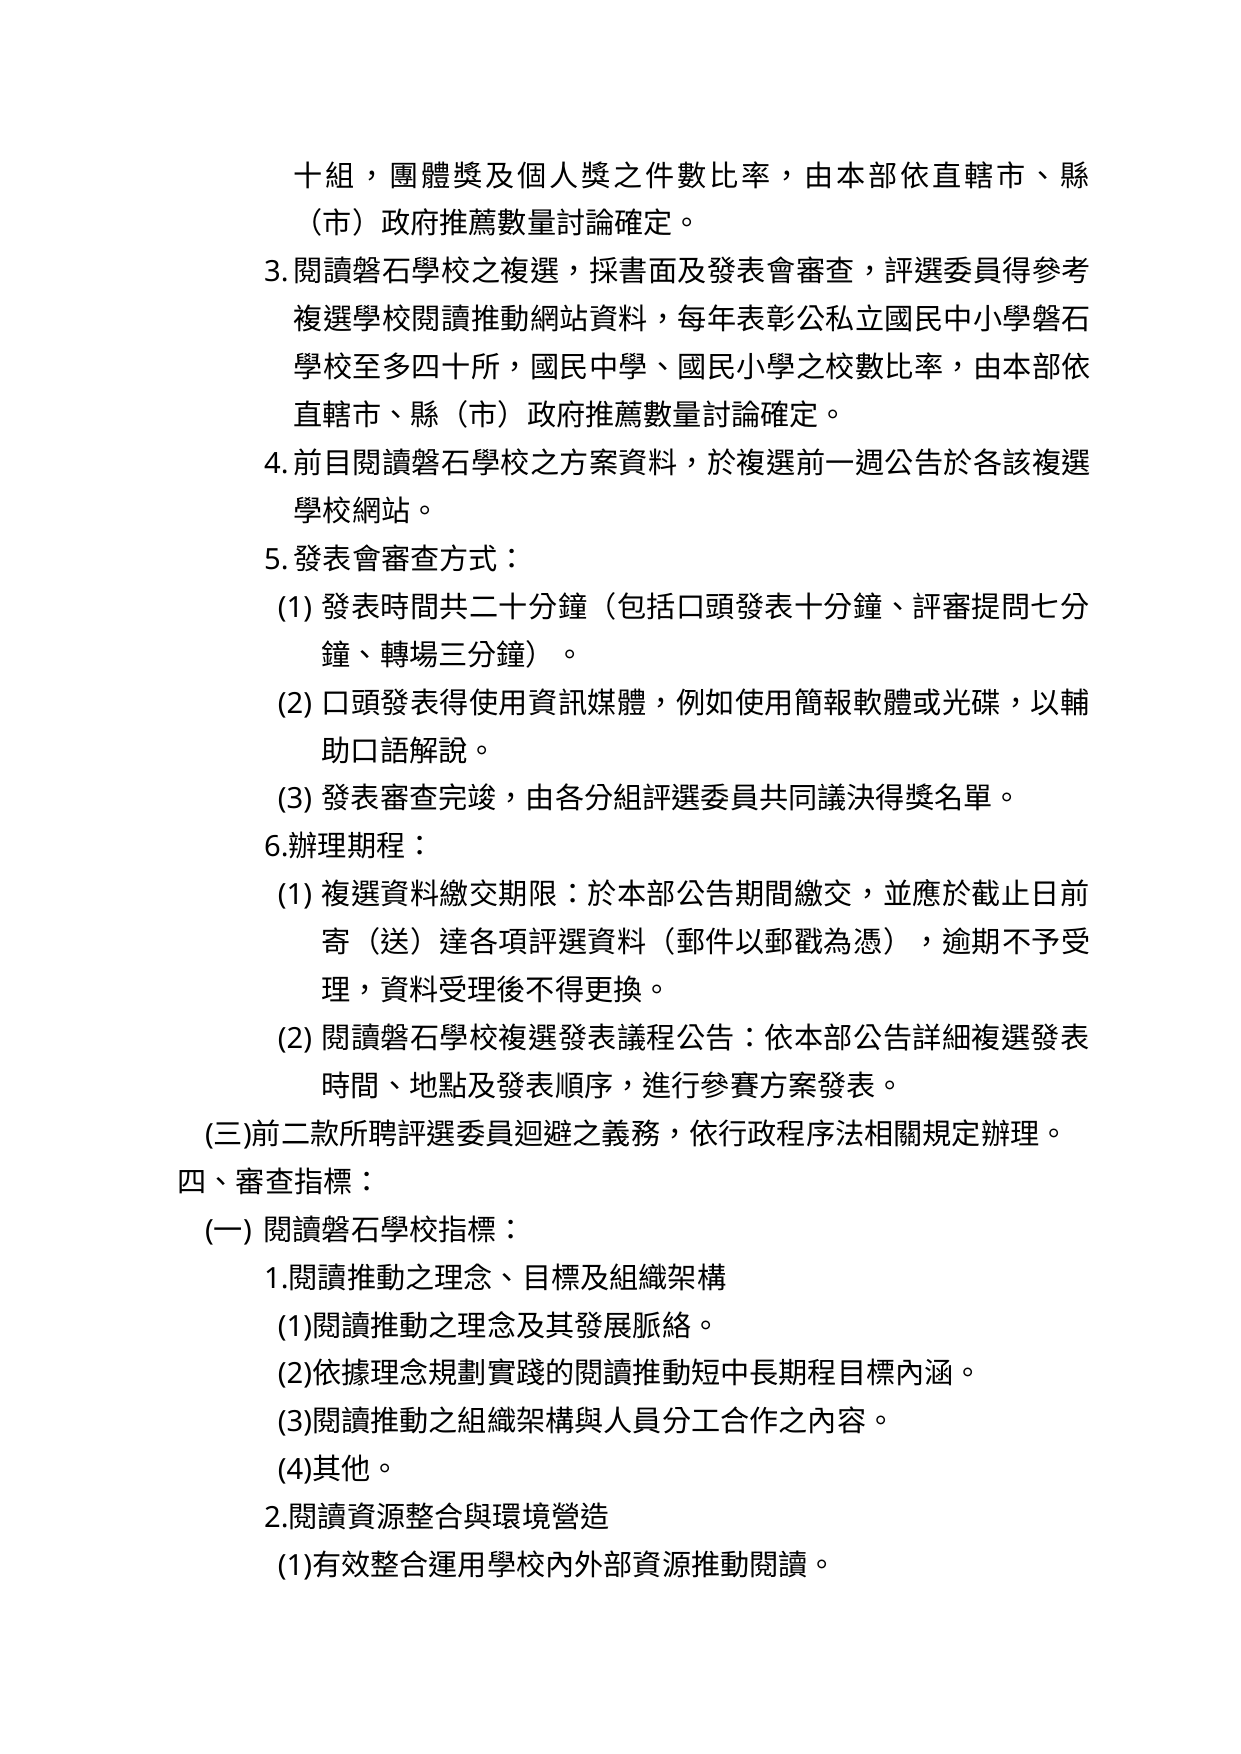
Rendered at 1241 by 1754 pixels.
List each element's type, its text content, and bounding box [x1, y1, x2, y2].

list 前二款所聘評選委員迴避之義務，依行政程序法相關規定辦理。 [205, 1106, 1078, 1154]
list 前目閱讀磐石學校之方案資料，於複選前一週公告於各該複選學校網站。 [264, 435, 1092, 531]
list 發表會審查方式： [264, 531, 1092, 579]
list 有效整合運用學校內外部資源推動閱讀。 [278, 1537, 1078, 1585]
list 閱讀磐石學校複選發表議程公告：依本部公告詳細複選發表時間、地點及發表順序，進行參賽方案發表。 [278, 1010, 1092, 1106]
list 閱讀磐石學校指標： [205, 1202, 1092, 1250]
list 閱讀磐石學校之複選，採書面及發表會審查，評選委員得參考複選學校閱讀推動網站資料，每年表彰公私立國民中小學磐石學校至多四十所，國民中學、國民小學之校數比率，由本部依直轄市、縣（市）政府推薦數量討論確定。 [264, 243, 1092, 435]
list 辦理期程： [264, 818, 1092, 866]
list 其他。 [278, 1441, 1078, 1489]
list 複選資料繳交期限：於本部公告期間繳交，並應於截止日前寄（送）達各項評選資料（郵件以郵戳為憑），逾期不予受理，資料受理後不得更換。 [278, 866, 1092, 1010]
list 閱讀推動之組織架構與人員分工合作之內容。 [278, 1393, 1078, 1441]
list 發表審查完竣，由各分組評選委員共同議決得獎名單。 [278, 771, 1092, 818]
list 閱讀資源整合與環境營造 [264, 1489, 1092, 1537]
list 依據理念規劃實踐的閱讀推動短中長期程目標內涵。 [278, 1346, 1078, 1393]
list 十組，團體獎及個人獎之件數比率，由本部依直轄市、縣（市）政府推薦數量討論確定。 [264, 148, 1092, 243]
list 審查指標： [177, 1154, 1092, 1202]
list 口頭發表得使用資訊媒體，例如使用簡報軟體或光碟，以輔助口語解說。 [278, 675, 1092, 771]
list 發表時間共二十分鐘（包括口頭發表十分鐘、評審提問七分鐘、轉場三分鐘）。 [278, 579, 1092, 675]
list 閱讀推動之理念、目標及組織架構 [264, 1250, 1092, 1298]
list 閱讀推動之理念及其發展脈絡。 [278, 1298, 1078, 1346]
